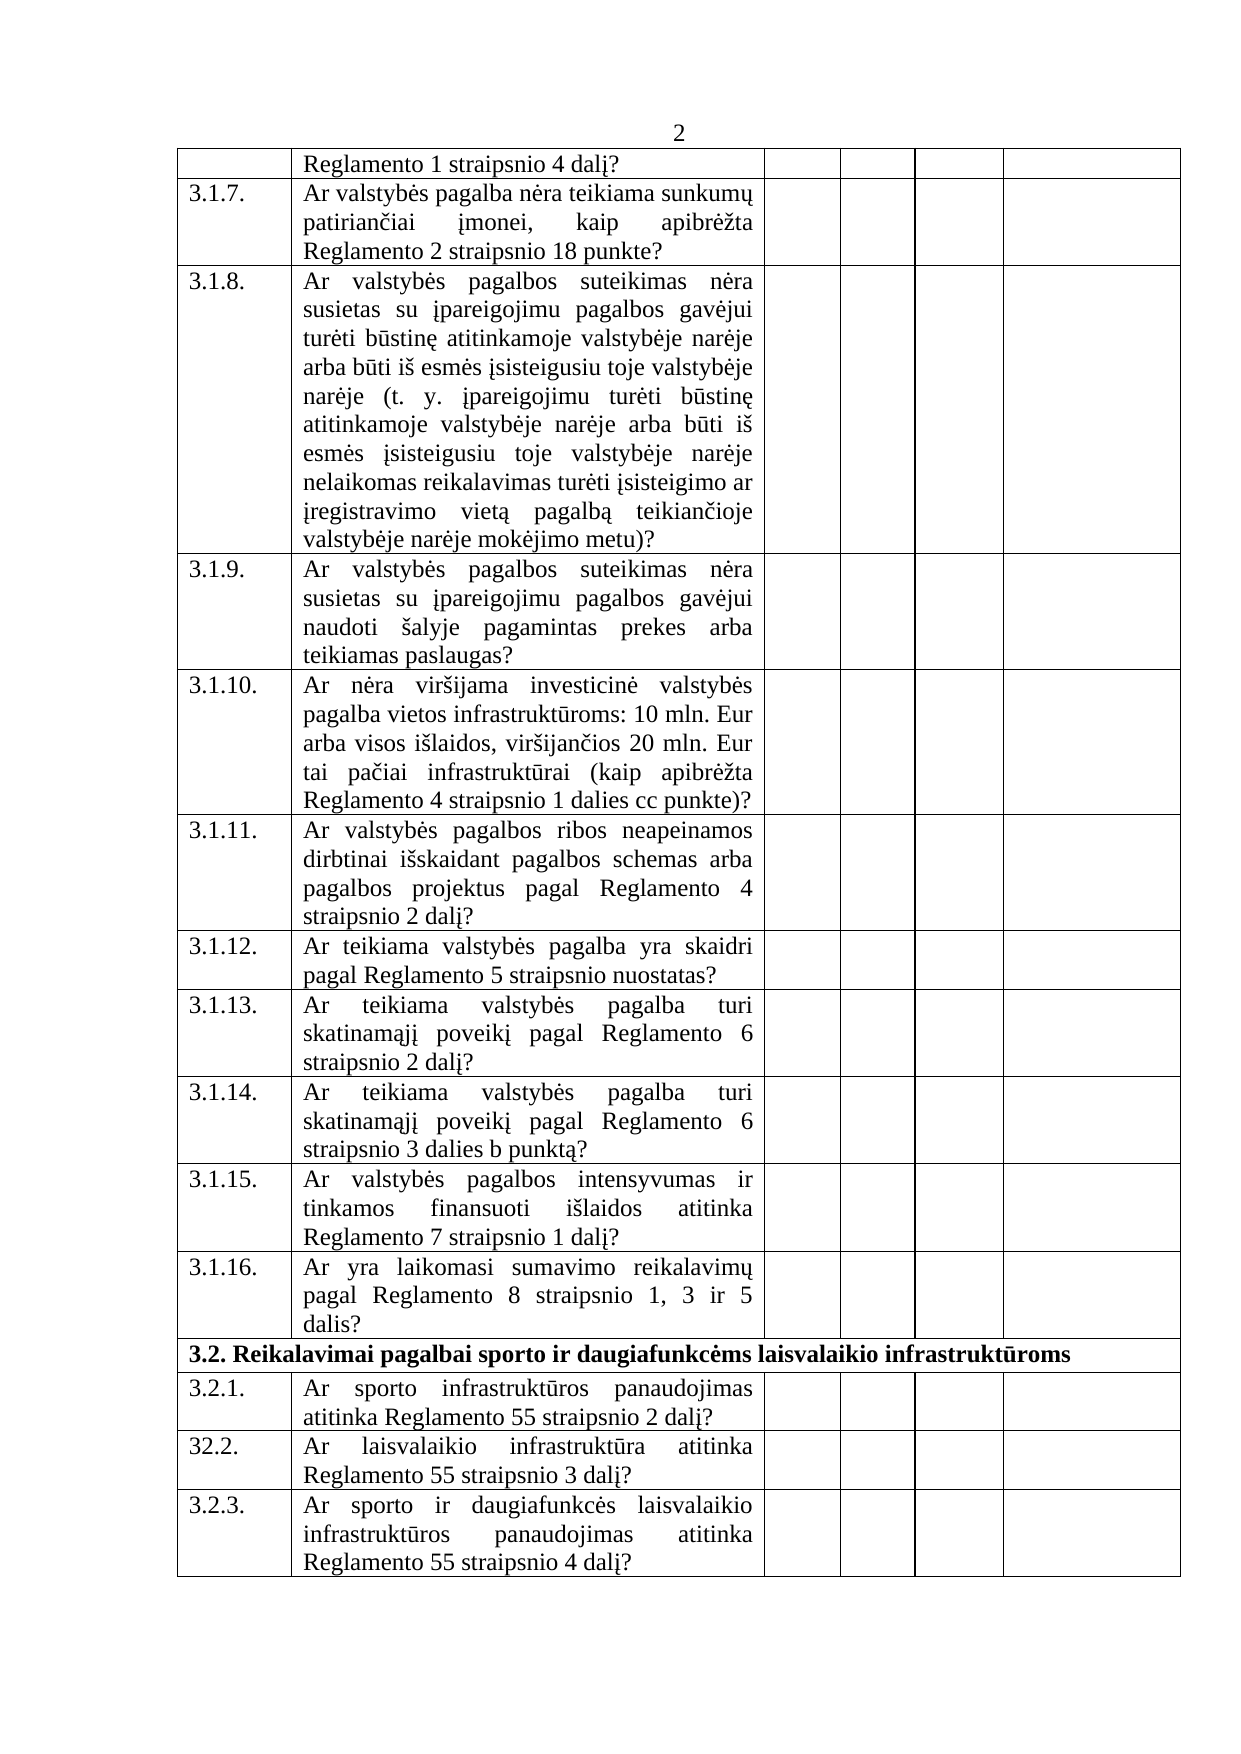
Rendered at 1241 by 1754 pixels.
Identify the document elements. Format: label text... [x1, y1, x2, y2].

table_cell [841, 149, 914, 177]
table_cell [765, 931, 840, 989]
table_cell Ar teikiama valstybės pagalba yra skaidri pagal Reglamento 5 straipsnio nuostatas? [292, 931, 764, 989]
table_cell [916, 149, 1003, 177]
table_cell [841, 1164, 914, 1251]
table_cell 3.1.13. [178, 990, 291, 1076]
table_cell [1004, 1164, 1180, 1251]
table_cell [765, 815, 840, 930]
table_cell [765, 1077, 840, 1163]
table_cell [765, 1431, 840, 1489]
table_cell [841, 1490, 914, 1576]
table_cell [916, 1373, 1003, 1430]
table_cell 32.2. [178, 1431, 291, 1489]
table_cell [841, 1252, 914, 1338]
table_cell [916, 670, 1003, 814]
table_cell Ar teikiama valstybės pagalba turi skatinamąjį poveikį pagal Reglamento 6 straipsnio 3 dalies b punktą? [292, 1077, 764, 1163]
table_cell Ar nėra viršijama investicinė valstybės pagalba vietos infrastruktūroms: 10 mln. Eur arba visos išlaidos, viršijančios 20 mln. Eur tai pačiai infrastruktūrai (kaip apibrėžta Reglamento 4 straipsnio 1 dalies cc punkte)? [292, 670, 764, 814]
table_cell 3.1.8. [178, 266, 291, 553]
table_cell [916, 815, 1003, 930]
table_cell [765, 1373, 840, 1430]
table_cell [1004, 1077, 1180, 1163]
table_cell Ar valstybės pagalbos suteikimas nėra susietas su įpareigojimu pagalbos gavėjui naudoti šalyje pagamintas prekes arba teikiamas paslaugas? [292, 554, 764, 669]
table_cell [765, 1164, 840, 1251]
table_cell [841, 815, 914, 930]
table_cell 3.1.15. [178, 1164, 291, 1251]
table_cell Ar sporto infrastruktūros panaudojimas atitinka Reglamento 55 straipsnio 2 dalį? [292, 1373, 764, 1430]
table_cell [765, 179, 840, 265]
table_cell 3.1.10. [178, 670, 291, 814]
table_cell [916, 1490, 1003, 1576]
table_cell Ar sporto ir daugiafunkcės laisvalaikio infrastruktūros panaudojimas atitinka Reglamento 55 straipsnio 4 dalį? [292, 1490, 764, 1576]
table_cell 3.2.1. [178, 1373, 291, 1430]
table_cell [1004, 179, 1180, 265]
table_cell [916, 1431, 1003, 1489]
table_cell [765, 554, 840, 669]
table_cell [1004, 266, 1180, 553]
table_cell 3.1.11. [178, 815, 291, 930]
table_cell [1004, 1252, 1180, 1338]
table_cell [1004, 554, 1180, 669]
table_cell [1004, 1431, 1180, 1489]
table_cell Ar valstybės pagalbos intensyvumas ir tinkamos finansuoti išlaidos atitinka Reglamento 7 straipsnio 1 dalį? [292, 1164, 764, 1251]
table_cell [841, 266, 914, 553]
table_cell [916, 990, 1003, 1076]
table_cell [765, 670, 840, 814]
table_cell 3.1.12. [178, 931, 291, 989]
table_cell [1004, 990, 1180, 1076]
table_cell [916, 554, 1003, 669]
table_cell [916, 931, 1003, 989]
table_cell Ar laisvalaikio infrastruktūra atitinka Reglamento 55 straipsnio 3 dalį? [292, 1431, 764, 1489]
table_cell Reglamento 1 straipsnio 4 dalį? [292, 149, 764, 177]
table_cell [916, 179, 1003, 265]
table_cell [1004, 1373, 1180, 1430]
table_cell [841, 179, 914, 265]
table_cell [841, 990, 914, 1076]
table_cell [1004, 1490, 1180, 1576]
table_cell 3.1.7. [178, 179, 291, 265]
table_cell [916, 266, 1003, 553]
table_cell [765, 149, 840, 177]
table_cell Ar yra laikomasi sumavimo reikalavimų pagal Reglamento 8 straipsnio 1, 3 ir 5 dalis? [292, 1252, 764, 1338]
table_cell 3.2. Reikalavimai pagalbai sporto ir daugiafunkcėms laisvalaikio infrastruktūroms [178, 1339, 1180, 1372]
table_cell Ar valstybės pagalbos ribos neapeinamos dirbtinai išskaidant pagalbos schemas arba pagalbos projektus pagal Reglamento 4 straipsnio 2 dalį? [292, 815, 764, 930]
table_cell [841, 670, 914, 814]
table_cell [841, 1077, 914, 1163]
table_cell [765, 1490, 840, 1576]
table_cell [765, 266, 840, 553]
table_cell [1004, 931, 1180, 989]
table_cell [1004, 149, 1180, 177]
table_cell [841, 1373, 914, 1430]
table_cell [178, 149, 291, 177]
table_cell [916, 1252, 1003, 1338]
table_cell Ar teikiama valstybės pagalba turi skatinamąjį poveikį pagal Reglamento 6 straipsnio 2 dalį? [292, 990, 764, 1076]
table_cell [841, 554, 914, 669]
table_cell [841, 931, 914, 989]
table_cell [765, 990, 840, 1076]
table_cell [841, 1431, 914, 1489]
table_cell [1004, 815, 1180, 930]
table_cell 3.1.14. [178, 1077, 291, 1163]
table_cell [916, 1164, 1003, 1251]
table_cell Ar valstybės pagalbos suteikimas nėra susietas su įpareigojimu pagalbos gavėjui turėti būstinę atitinkamoje valstybėje narėje arba būti iš esmės įsisteigusiu toje valstybėje narėje (t. y. įpareigojimu turėti būstinę atitinkamoje valstybėje narėje arba būti iš esmės įsisteigusiu toje valstybėje narėje nelaikomas reikalavimas turėti įsisteigimo ar įregistravimo vietą pagalbą teikiančioje valstybėje narėje mokėjimo metu)? [292, 266, 764, 553]
table_cell 3.1.16. [178, 1252, 291, 1338]
table_cell [1004, 670, 1180, 814]
table_cell 3.1.9. [178, 554, 291, 669]
table_cell [916, 1077, 1003, 1163]
table_cell 3.2.3. [178, 1490, 291, 1576]
table_cell [765, 1252, 840, 1338]
table_cell Ar valstybės pagalba nėra teikiama sunkumų patiriančiai įmonei, kaip apibrėžta Reglamento 2 straipsnio 18 punkte? [292, 179, 764, 265]
